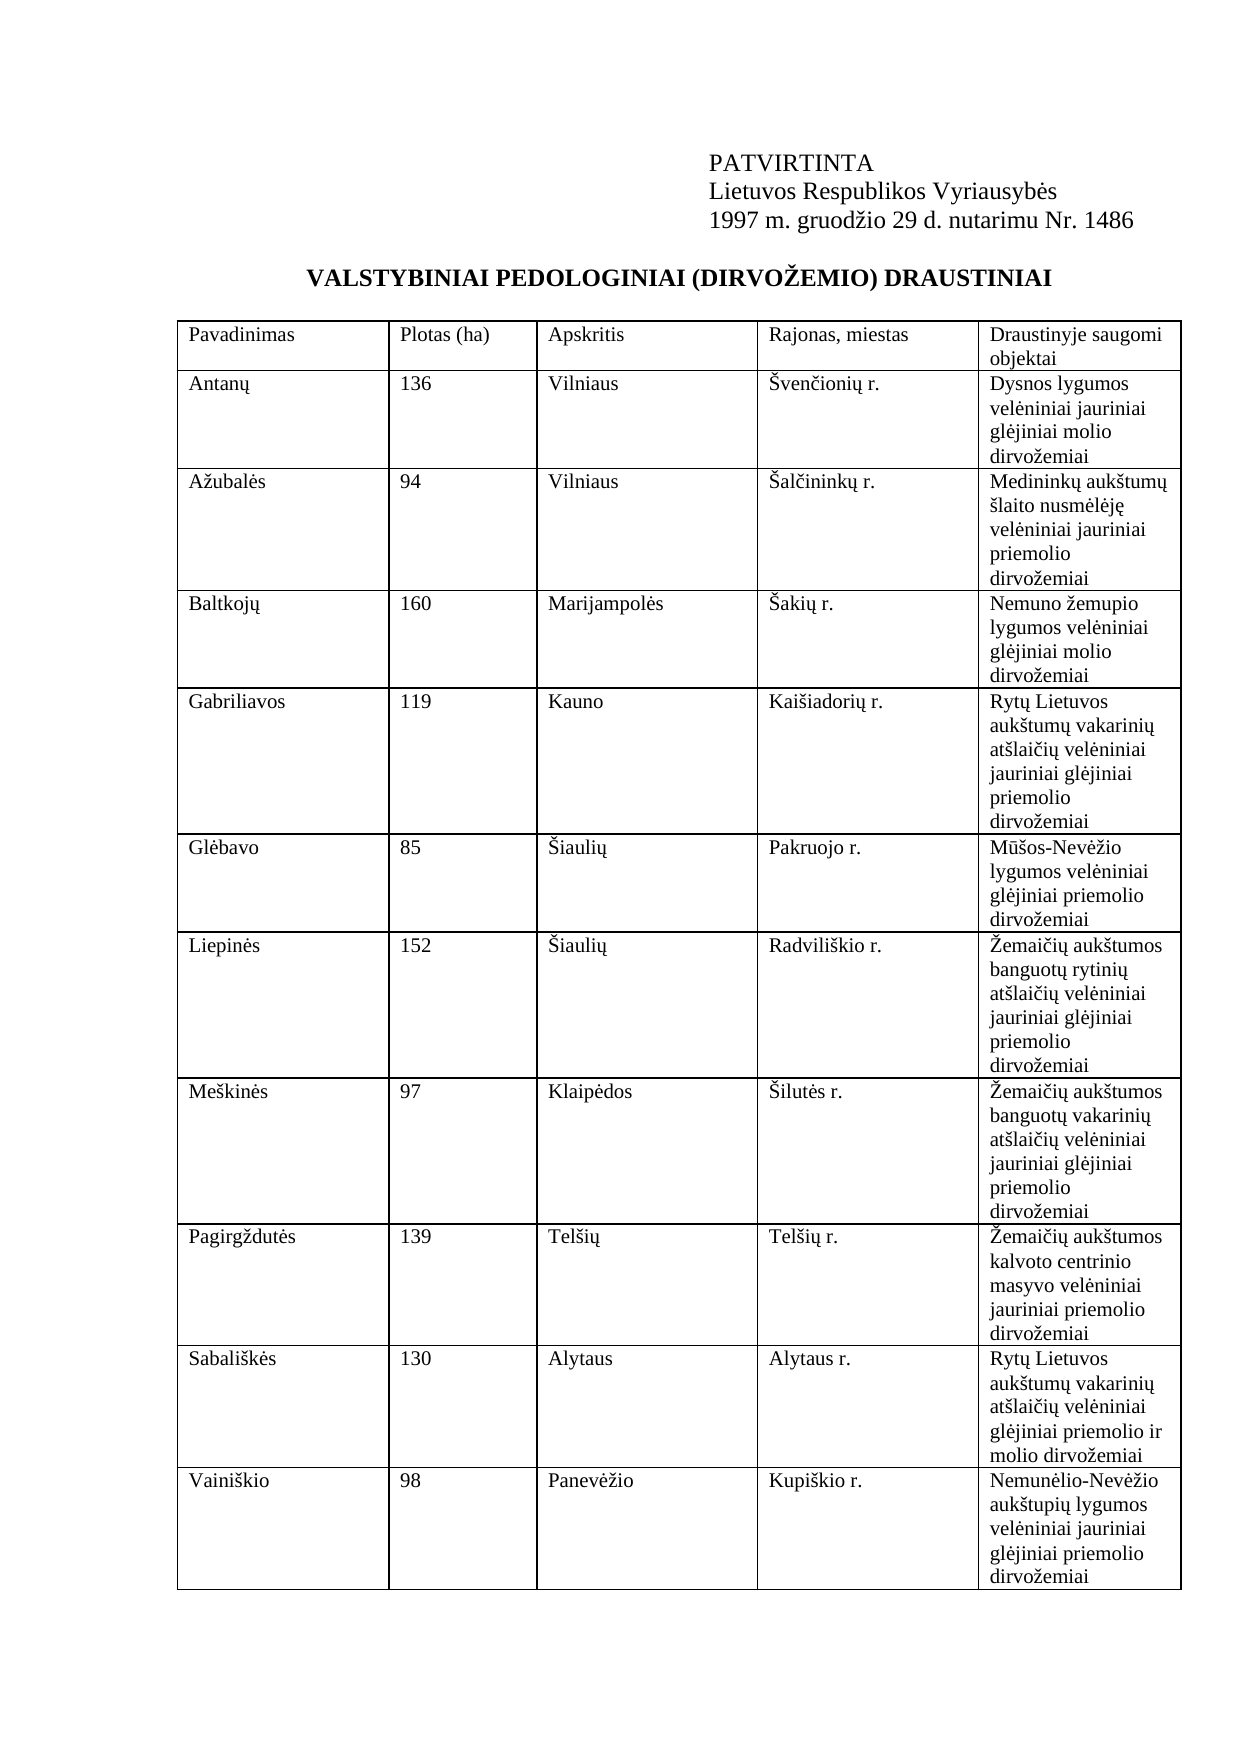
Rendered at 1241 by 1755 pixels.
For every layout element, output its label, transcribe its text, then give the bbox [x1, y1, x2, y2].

table_cell Telšių [538, 1225, 757, 1345]
table_cell Vainiškio [178, 1468, 388, 1588]
table_cell Gabriliavos [178, 689, 388, 833]
table_cell Nemunėlio-Nevėžio aukštupių lygumos velėniniai jauriniai glėjiniai priemolio dirvožemiai [979, 1468, 1180, 1588]
table_cell 119 [390, 689, 536, 833]
table_cell Šilutės r. [758, 1079, 978, 1223]
table_cell Ažubalės [178, 469, 388, 589]
table_cell Rytų Lietuvos aukštumų vakarinių atšlaičių velėniniai glėjiniai priemolio ir molio dirvožemiai [979, 1346, 1180, 1467]
table_cell Vilniaus [538, 371, 757, 468]
table_cell Šiaulių [538, 933, 757, 1077]
text VALSTYBINIAI PEDOLOGINIAI (DIRVOŽEMIO) DRAUSTINIAI [177, 263, 1181, 291]
table_header Draustinyje saugomi objektai [979, 322, 1180, 370]
table_cell Kupiškio r. [758, 1468, 978, 1588]
text Lietuvos Respublikos Vyriausybės [177, 176, 1181, 205]
table_cell Rytų Lietuvos aukštumų vakarinių atšlaičių velėniniai jauriniai glėjiniai priemolio dirvožemiai [979, 689, 1180, 833]
table_cell Alytaus [538, 1346, 757, 1467]
table_cell Pagirgždutės [178, 1225, 388, 1345]
table_cell Žemaičių aukštumos banguotų vakarinių atšlaičių velėniniai jauriniai glėjiniai priemolio dirvožemiai [979, 1079, 1180, 1223]
table_cell Švenčionių r. [758, 371, 978, 468]
table_cell Žemaičių aukštumos banguotų rytinių atšlaičių velėniniai jauriniai glėjiniai priemolio dirvožemiai [979, 933, 1180, 1077]
table_cell 98 [390, 1468, 536, 1588]
table_cell 160 [390, 591, 536, 687]
table_cell Klaipėdos [538, 1079, 757, 1223]
table_header Pavadinimas [178, 322, 388, 370]
table_cell Marijampolės [538, 591, 757, 687]
table_cell Kauno [538, 689, 757, 833]
table_cell 130 [390, 1346, 536, 1467]
table_cell Antanų [178, 371, 388, 468]
table_cell Žemaičių aukštumos kalvoto centrinio masyvo velėniniai jauriniai priemolio dirvožemiai [979, 1225, 1180, 1345]
table_cell 152 [390, 933, 536, 1077]
table_cell Mūšos-Nevėžio lygumos velėniniai glėjiniai priemolio dirvožemiai [979, 835, 1180, 931]
table_header Rajonas, miestas [758, 322, 978, 370]
table_header Plotas (ha) [390, 322, 536, 370]
table_cell Šiaulių [538, 835, 757, 931]
table_cell Sabališkės [178, 1346, 388, 1467]
text PATVIRTINTA [709, 148, 1181, 176]
table_cell Liepinės [178, 933, 388, 1077]
table_cell Pakruojo r. [758, 835, 978, 931]
table_cell Nemuno žemupio lygumos velėniniai glėjiniai molio dirvožemiai [979, 591, 1180, 687]
table_cell Telšių r. [758, 1225, 978, 1345]
table_cell Dysnos lygumos velėniniai jauriniai glėjiniai molio dirvožemiai [979, 371, 1180, 468]
table_cell Šakių r. [758, 591, 978, 687]
table_header Apskritis [538, 322, 757, 370]
table_cell Alytaus r. [758, 1346, 978, 1467]
table_cell Šalčininkų r. [758, 469, 978, 589]
table_cell 85 [390, 835, 536, 931]
table_cell Glėbavo [178, 835, 388, 931]
table_cell 94 [390, 469, 536, 589]
table_cell Kaišiadorių r. [758, 689, 978, 833]
table_cell Medininkų aukštumų šlaito nusmėlėję velėniniai jauriniai priemolio dirvožemiai [979, 469, 1180, 589]
table_cell 97 [390, 1079, 536, 1223]
table_cell Vilniaus [538, 469, 757, 589]
table_cell Meškinės [178, 1079, 388, 1223]
table_cell Radviliškio r. [758, 933, 978, 1077]
table_cell 136 [390, 371, 536, 468]
table_cell Baltkojų [178, 591, 388, 687]
table_cell Panevėžio [538, 1468, 757, 1588]
text 1997 m. gruodžio 29 d. nutarimu Nr. 1486 [177, 205, 1181, 234]
table_cell 139 [390, 1225, 536, 1345]
